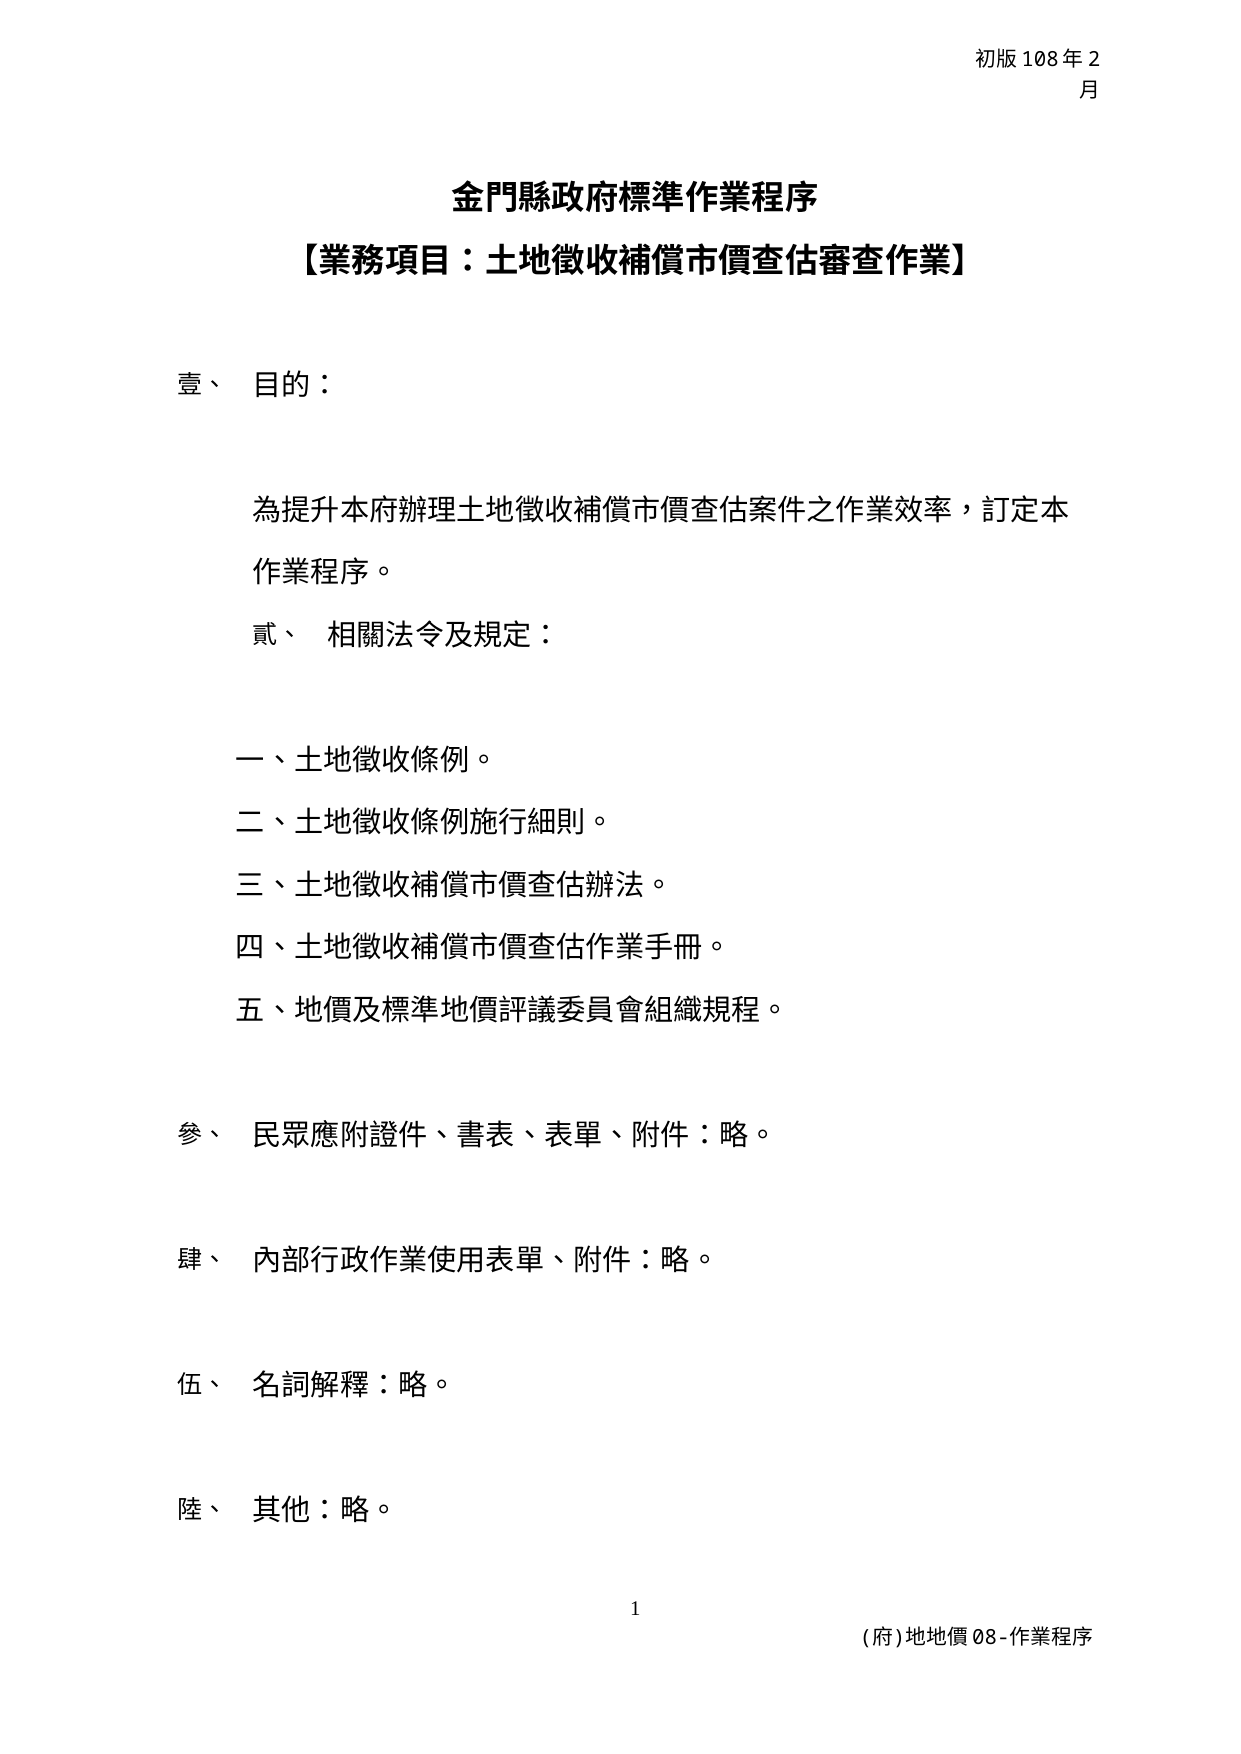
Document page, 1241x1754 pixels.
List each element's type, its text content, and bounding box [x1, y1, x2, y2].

text 五、地價及標準地價評議委員會組織規程。 [177, 966, 1092, 1028]
list 名詞解釋：略。 [177, 1341, 1092, 1403]
list 相關法令及規定： [252, 591, 1092, 653]
text 四、土地徵收補償市價查估作業手冊。 [177, 903, 1092, 966]
list 其他：略。 [177, 1466, 1092, 1528]
list 內部行政作業使用表單、附件：略。 [177, 1216, 1092, 1278]
list 民眾應附證件、書表、表單、附件：略。 [177, 1091, 1092, 1153]
text 為提升本府辦理土地徵收補償市價查估案件之作業效率，訂定本作業程序。 [252, 466, 1092, 591]
text 三、土地徵收補償市價查估辦法。 [177, 841, 1092, 903]
list 目的： [177, 341, 1092, 403]
text 金門縣政府標準作業程序 [177, 153, 1092, 216]
text 一、土地徵收條例。 [177, 716, 1092, 778]
text 二、土地徵收條例施行細則。 [177, 778, 1092, 841]
text 【業務項目：土地徵收補償市價查估審查作業】 [177, 216, 1092, 278]
